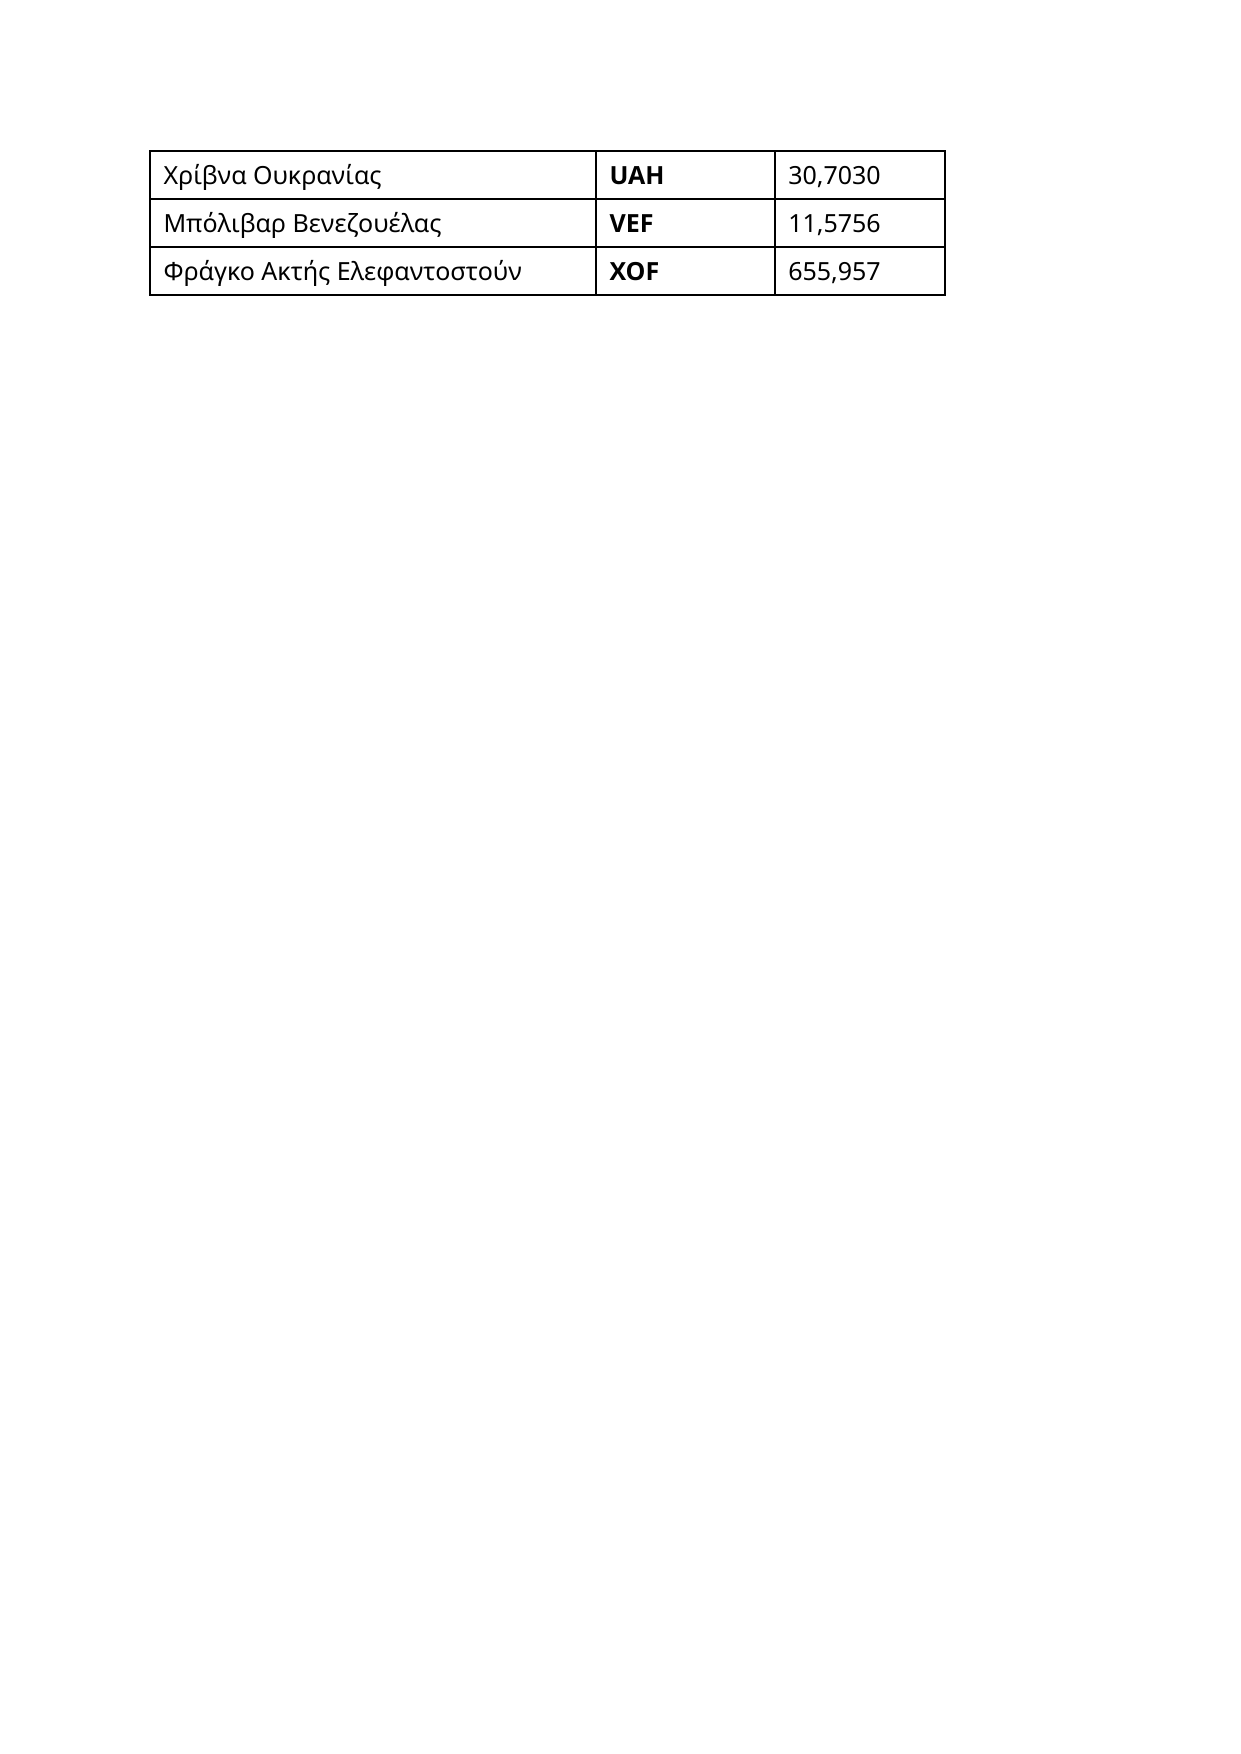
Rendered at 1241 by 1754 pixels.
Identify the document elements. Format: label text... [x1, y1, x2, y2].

table_cell 11,5756 [776, 200, 944, 246]
table_cell 30,7030 [776, 152, 944, 198]
table_cell XOF [597, 248, 774, 294]
table_cell UAH [597, 152, 774, 198]
table_cell 655,957 [776, 248, 944, 294]
table_cell VEF [597, 200, 774, 246]
table_cell Φράγκο Ακτής Ελεφαντοστούν [151, 248, 595, 294]
table_cell Χρίβνα Ουκρανίας [151, 152, 595, 198]
table_cell Μπόλιβαρ Βενεζουέλας [151, 200, 595, 246]
